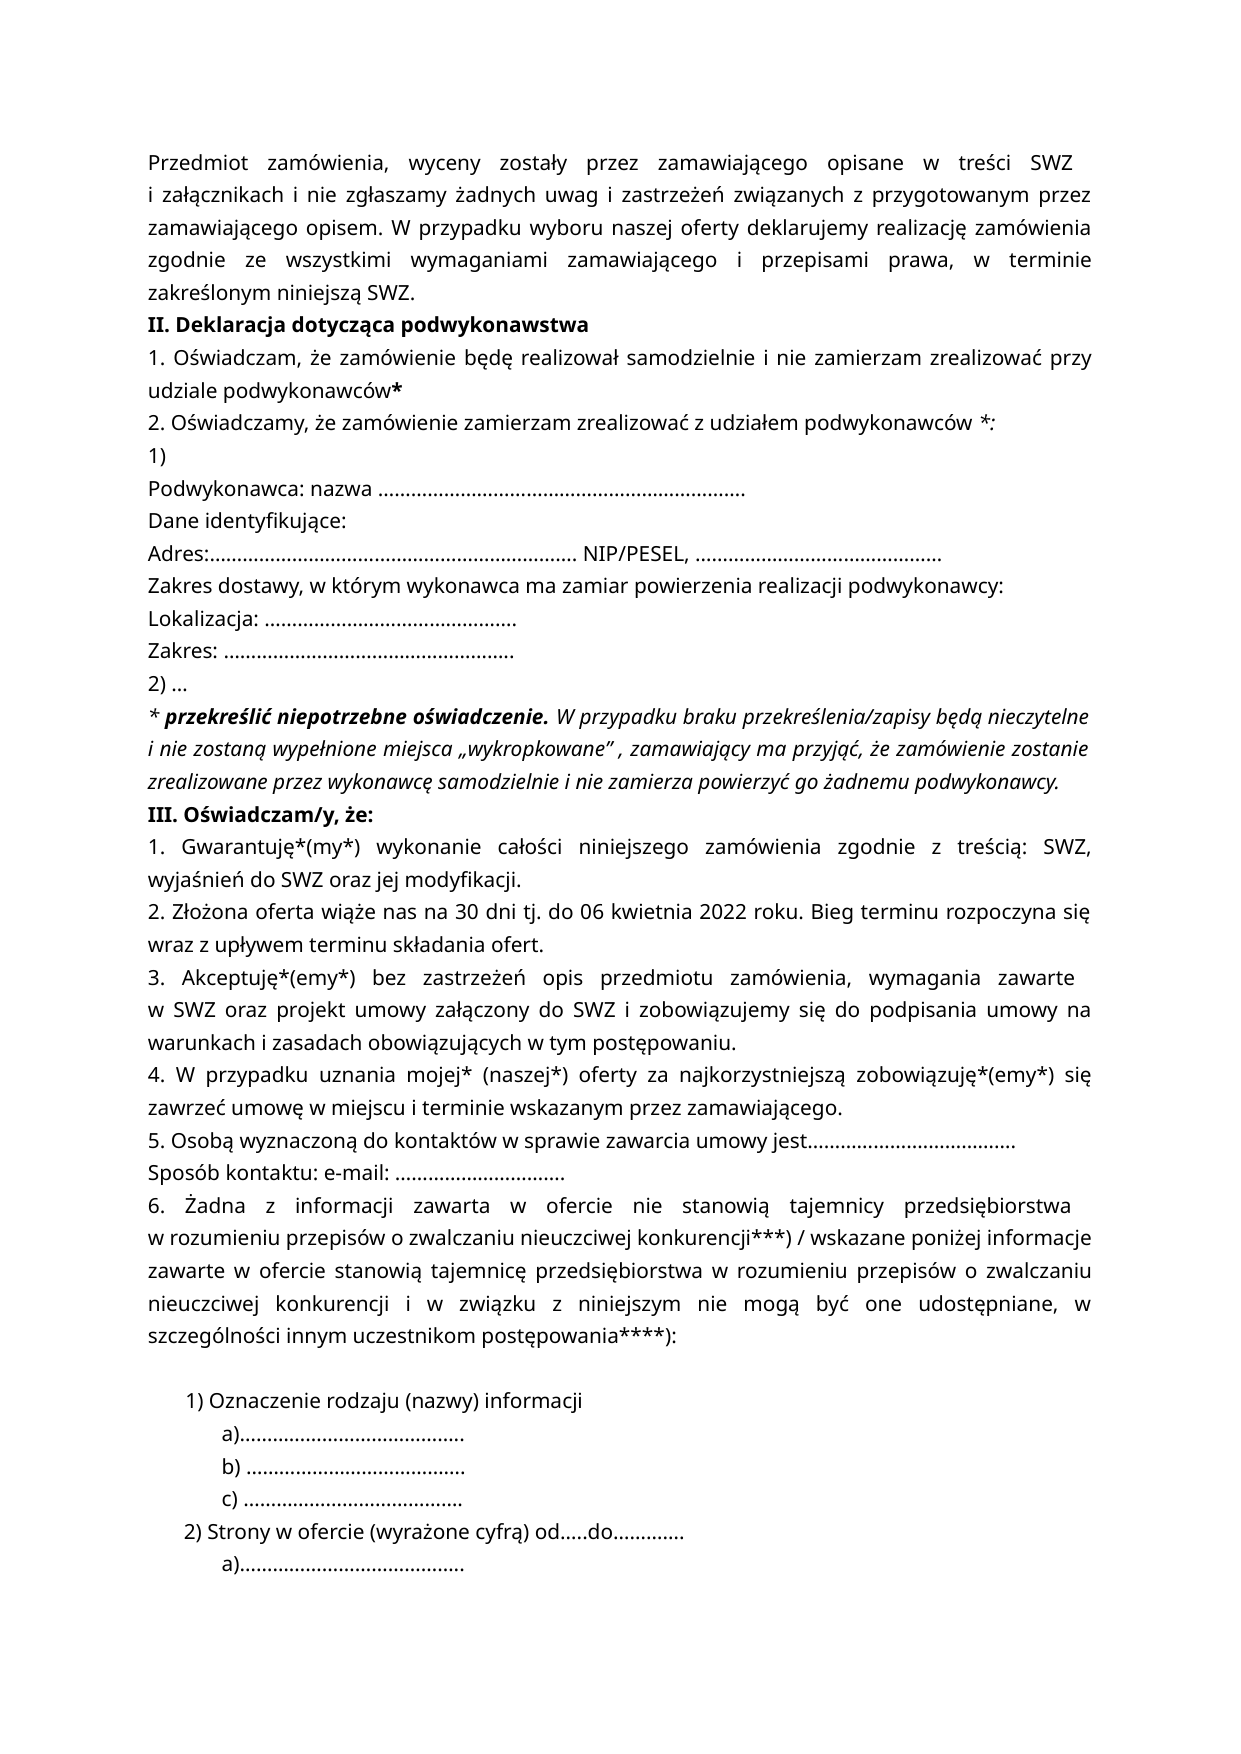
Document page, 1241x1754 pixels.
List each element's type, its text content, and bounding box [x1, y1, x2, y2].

text a)………………………………….. [148, 1419, 1093, 1448]
text Podwykonawca: nazwa …………………………………………………………. [148, 474, 1093, 502]
text Lokalizacja: ………………………………………. [148, 604, 1093, 632]
text 6. Żadna z informacji zawarta w ofercie nie stanowią tajemnicy przedsiębiorstwa w rozumieniu przepisów o zwalczaniu nieuczciwej konkurencji***) / wskazane poniżej informacje zawarte w ofercie stanowią tajemnicę przedsiębiorstwa w rozumieniu przepisów o zwalczaniu nieuczciwej konkurencji i w związku z niniejszym nie mogą być one udostępniane, w szczególności innym uczestnikom postępowania****): [148, 1191, 1093, 1350]
text Sposób kontaktu: e-mail: …………………………. [148, 1158, 1093, 1187]
text 1. Oświadczam, że zamówienie będę realizował samodzielnie i nie zamierzam zrealizować przy udziale podwykonawców* [148, 343, 1093, 404]
text a)………………………………….. [148, 1549, 1093, 1578]
text 1. Gwarantuję*(my*) wykonanie całości niniejszego zamówienia zgodnie z treścią: SWZ, wyjaśnień do SWZ oraz jej modyfikacji. [148, 832, 1093, 893]
text Zakres: …………………………………………….. [148, 637, 1093, 665]
text b) …………………………………. [148, 1452, 1093, 1480]
text c) …………………………………. [148, 1484, 1093, 1513]
text III. Oświadczam/y, że: [148, 800, 1093, 828]
text 1) [148, 441, 1093, 469]
text Zakres dostawy, w którym wykonawca ma zamiar powierzenia realizacji podwykonawcy: [148, 571, 1093, 600]
text 2. Złożona oferta wiąże nas na 30 dni tj. do 06 kwietnia 2022 roku. Bieg terminu rozpoczyna się wraz z upływem terminu składania ofert. [148, 897, 1093, 958]
text 5. Osobą wyznaczoną do kontaktów w sprawie zawarcia umowy jest……………….………………. [148, 1126, 1093, 1154]
text * przekreślić niepotrzebne oświadczenie. W przypadku braku przekreślenia/zapisy będą nieczytelne i nie zostaną wypełnione miejsca „wykropkowane” , zamawiający ma przyjąć, że zamówienie zostanie zrealizowane przez wykonawcę samodzielnie i nie zamierza powierzyć go żadnemu podwykonawcy. [148, 702, 1093, 796]
text 2) Strony w ofercie (wyrażone cyfrą) od…..do…………. [183, 1517, 1093, 1545]
text 1) Oznaczenie rodzaju (nazwy) informacji [185, 1387, 1093, 1415]
text II. Deklaracja dotycząca podwykonawstwa [148, 311, 1093, 339]
text 2. Oświadczamy, że zamówienie zamierzam zrealizować z udziałem podwykonawców *: [148, 408, 1093, 437]
text 2) … [148, 669, 1093, 698]
text Dane identyfikujące: [148, 506, 1093, 535]
text 4. W przypadku uznania mojej* (naszej*) oferty za najkorzystniejszą zobowiązuję*(emy*) się zawrzeć umowę w miejscu i terminie wskazanym przez zamawiającego. [148, 1061, 1093, 1122]
text 3. Akceptuję*(emy*) bez zastrzeżeń opis przedmiotu zamówienia, wymagania zawarte w SWZ oraz projekt umowy załączony do SWZ i zobowiązujemy się do podpisania umowy na warunkach i zasadach obowiązujących w tym postępowaniu. [148, 963, 1093, 1056]
text Adres:…………………………………………………………. NIP/PESEL, ……………………………………… [148, 539, 1093, 567]
text Przedmiot zamówienia, wyceny zostały przez zamawiającego opisane w treści SWZ i załącznikach i nie zgłaszamy żadnych uwag i zastrzeżeń związanych z przygotowanym przez zamawiającego opisem. W przypadku wyboru naszej oferty deklarujemy realizację zamówienia zgodnie ze wszystkimi wymaganiami zamawiającego i przepisami prawa, w terminie zakreślonym niniejszą SWZ. [148, 148, 1093, 306]
